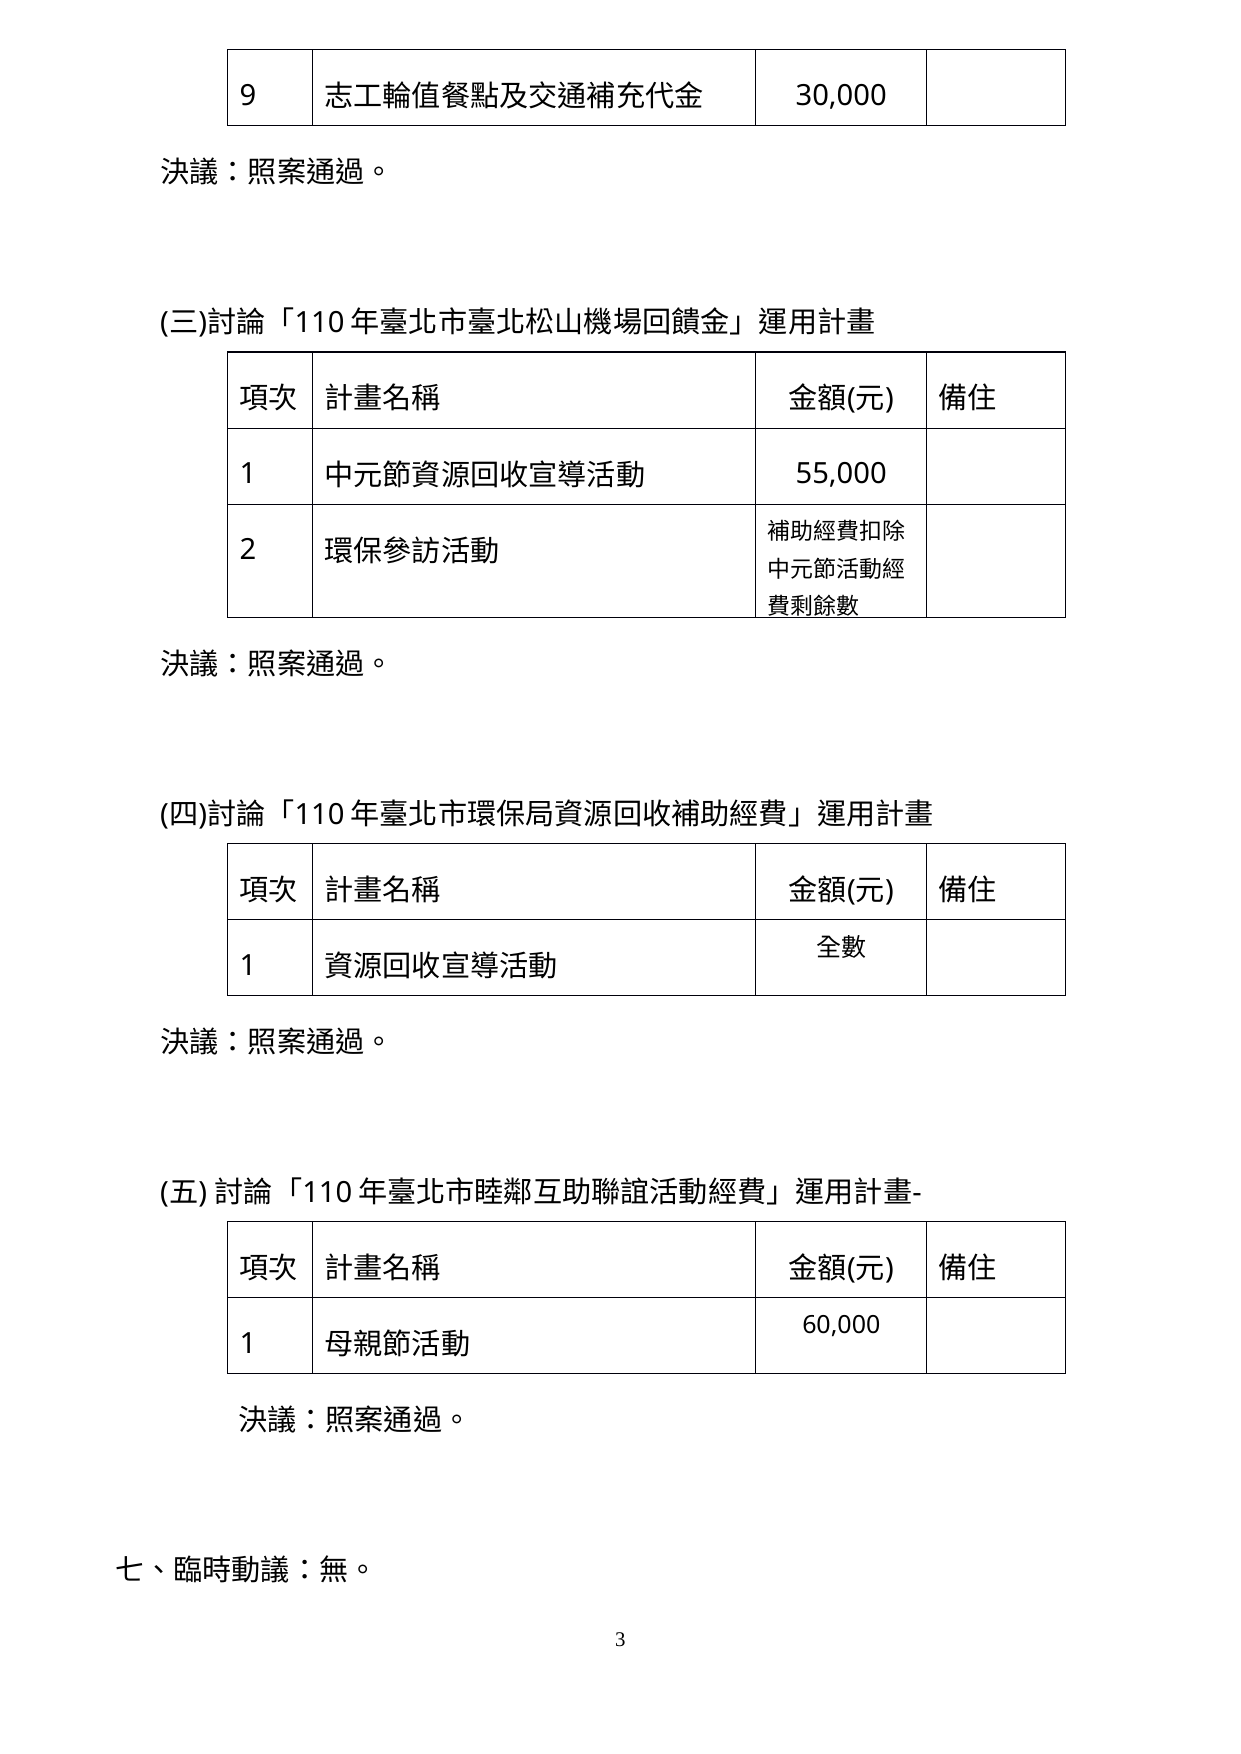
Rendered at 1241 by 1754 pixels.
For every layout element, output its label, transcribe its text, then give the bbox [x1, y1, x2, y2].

text 決議：照案通過。 [77, 126, 1163, 201]
table_header 項次 [228, 353, 312, 427]
table_cell 母親節活動 [313, 1298, 755, 1373]
table_cell 補助經費扣除中元節活動經費剩餘數 [756, 505, 926, 617]
table_cell 資源回收宣導活動 [313, 920, 755, 995]
text 決議：照案通過。 [77, 1374, 1163, 1449]
table_header 金額(元) [756, 844, 926, 919]
table_cell 環保參訪活動 [313, 505, 755, 617]
table_header 項次 [228, 844, 312, 919]
text 決議：照案通過。 [77, 618, 1163, 693]
table_cell 1 [228, 429, 312, 503]
table_cell [927, 920, 1065, 995]
table_header 計畫名稱 [313, 844, 755, 919]
table_header 計畫名稱 [313, 1222, 755, 1297]
table_cell 2 [228, 505, 312, 617]
table_cell [927, 50, 1065, 125]
text 七、臨時動議：無。 [77, 1524, 1163, 1599]
table_cell [927, 1298, 1065, 1373]
table_header 金額(元) [756, 353, 926, 427]
table_cell 30,000 [756, 50, 926, 125]
table_cell 志工輪值餐點及交通補充代金 [313, 50, 755, 125]
text (四)討論「110年臺北市環保局資源回收補助經費」運用計畫 [77, 768, 1163, 843]
table_header 備住 [927, 844, 1065, 919]
table_cell 中元節資源回收宣導活動 [313, 429, 755, 503]
table_header 備住 [927, 1222, 1065, 1297]
text (五) 討論「110年臺北市睦鄰互助聯誼活動經費」運用計畫- [77, 1146, 1163, 1221]
table_cell [927, 429, 1065, 503]
table_cell 9 [228, 50, 312, 125]
table_header 項次 [228, 1222, 312, 1297]
text (三)討論「110年臺北市臺北松山機場回饋金」運用計畫 [77, 276, 1163, 351]
table_header 金額(元) [756, 1222, 926, 1297]
table_cell 1 [228, 920, 312, 995]
table_cell 60,000 [756, 1298, 926, 1373]
table_cell 全數 [756, 920, 926, 995]
table_cell 1 [228, 1298, 312, 1373]
table_cell [927, 505, 1065, 617]
table_header 計畫名稱 [313, 353, 755, 427]
table_header 備住 [927, 353, 1065, 427]
text 決議：照案通過。 [77, 996, 1163, 1071]
table_cell 55,000 [756, 429, 926, 503]
